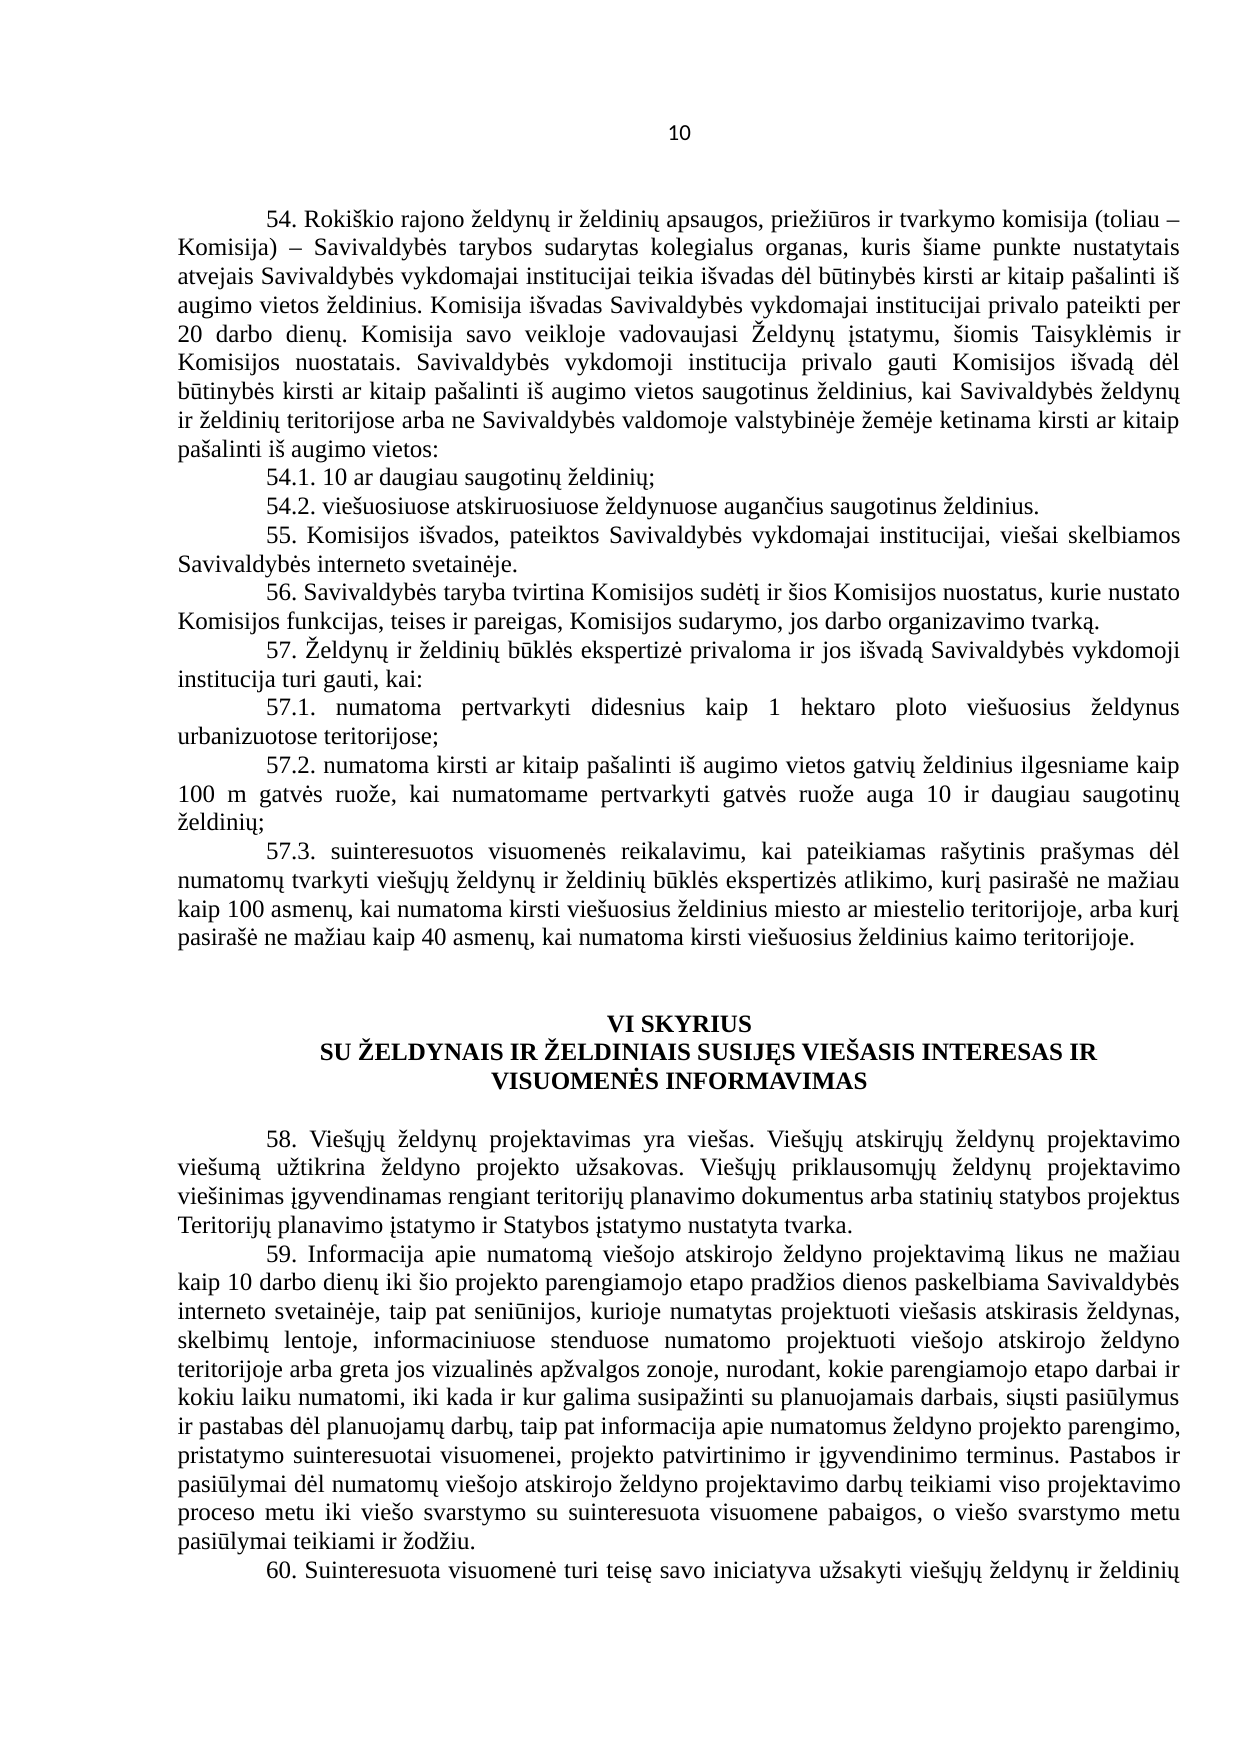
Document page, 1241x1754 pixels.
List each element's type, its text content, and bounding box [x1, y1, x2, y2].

text 57.2. numatoma kirsti ar kitaip pašalinti iš augimo vietos gatvių želdinius ilgesniame kaip 100 m gatvės ruože, kai numatomame pertvarkyti gatvės ruože auga 10 ir daugiau saugotinų želdinių; [177, 750, 1181, 836]
text 54.2. viešuosiuose atskiruosiuose želdynuose augančius saugotinus želdinius. [177, 491, 1181, 520]
text 56. Savivaldybės taryba tvirtina Komisijos sudėtį ir šios Komisijos nuostatus, kurie nustato Komisijos funkcijas, teises ir pareigas, Komisijos sudarymo, jos darbo organizavimo tvarką. [177, 577, 1181, 635]
text 54. Rokiškio rajono želdynų ir želdinių apsaugos, priežiūros ir tvarkymo komisija (toliau – Komisija) – Savivaldybės tarybos sudarytas kolegialus organas, kuris šiame punkte nustatytais atvejais Savivaldybės vykdomajai institucijai teikia išvadas dėl būtinybės kirsti ar kitaip pašalinti iš augimo vietos želdinius. Komisija išvadas Savivaldybės vykdomajai institucijai privalo pateikti per 20 darbo dienų. Komisija savo veikloje vadovaujasi Želdynų įstatymu, šiomis Taisyklėmis ir Komisijos nuostatais. Savivaldybės vykdomoji institucija privalo gauti Komisijos išvadą dėl būtinybės kirsti ar kitaip pašalinti iš augimo vietos saugotinus želdinius, kai Savivaldybės želdynų ir želdinių teritorijose arba ne Savivaldybės valdomoje valstybinėje žemėje ketinama kirsti ar kitaip pašalinti iš augimo vietos: [177, 204, 1181, 462]
text 60. Suinteresuota visuomenė turi teisę savo iniciatyva užsakyti viešųjų želdynų ir želdinių [177, 1555, 1181, 1584]
text VI SKYRIUS [177, 1009, 1181, 1037]
text 57.3. suinteresuotos visuomenės reikalavimu, kai pateikiamas rašytinis prašymas dėl numatomų tvarkyti viešųjų želdynų ir želdinių būklės ekspertizės atlikimo, kurį pasirašė ne mažiau kaip 100 asmenų, kai numatoma kirsti viešuosius želdinius miesto ar miestelio teritorijoje, arba kurį pasirašė ne mažiau kaip 40 asmenų, kai numatoma kirsti viešuosius želdinius kaimo teritorijoje. [177, 836, 1181, 951]
text 57. Želdynų ir želdinių būklės ekspertizė privaloma ir jos išvadą Savivaldybės vykdomoji institucija turi gauti, kai: [177, 635, 1181, 692]
text 55. Komisijos išvados, pateiktos Savivaldybės vykdomajai institucijai, viešai skelbiamos Savivaldybės interneto svetainėje. [177, 520, 1181, 577]
text 57.1. numatoma pertvarkyti didesnius kaip 1 hektaro ploto viešuosius želdynus urbanizuotose teritorijose; [177, 692, 1181, 750]
text 54.1. 10 ar daugiau saugotinų želdinių; [177, 462, 1181, 491]
text SU ŽELDYNAIS IR ŽELDINIAIS SUSIJĘS VIEŠASIS INTERESAS IR VISUOMENĖS INFORMAVIMAS [177, 1037, 1181, 1095]
text 59. Informacija apie numatomą viešojo atskirojo želdyno projektavimą likus ne mažiau kaip 10 darbo dienų iki šio projekto parengiamojo etapo pradžios dienos paskelbiama Savivaldybės interneto svetainėje, taip pat seniūnijos, kurioje numatytas projektuoti viešasis atskirasis želdynas, skelbimų lentoje, informaciniuose stenduose numatomo projektuoti viešojo atskirojo želdyno teritorijoje arba greta jos vizualinės apžvalgos zonoje, nurodant, kokie parengiamojo etapo darbai ir kokiu laiku numatomi, iki kada ir kur galima susipažinti su planuojamais darbais, siųsti pasiūlymus ir pastabas dėl planuojamų darbų, taip pat informacija apie numatomus želdyno projekto parengimo, pristatymo suinteresuotai visuomenei, projekto patvirtinimo ir įgyvendinimo terminus. Pastabos ir pasiūlymai dėl numatomų viešojo atskirojo želdyno projektavimo darbų teikiami viso projektavimo proceso metu iki viešo svarstymo su suinteresuota visuomene pabaigos, o viešo svarstymo metu pasiūlymai teikiami ir žodžiu. [177, 1239, 1181, 1555]
text 58. Viešųjų želdynų projektavimas yra viešas. Viešųjų atskirųjų želdynų projektavimo viešumą užtikrina želdyno projekto užsakovas. Viešųjų priklausomųjų želdynų projektavimo viešinimas įgyvendinamas rengiant teritorijų planavimo dokumentus arba statinių statybos projektus Teritorijų planavimo įstatymo ir Statybos įstatymo nustatyta tvarka. [177, 1124, 1181, 1239]
